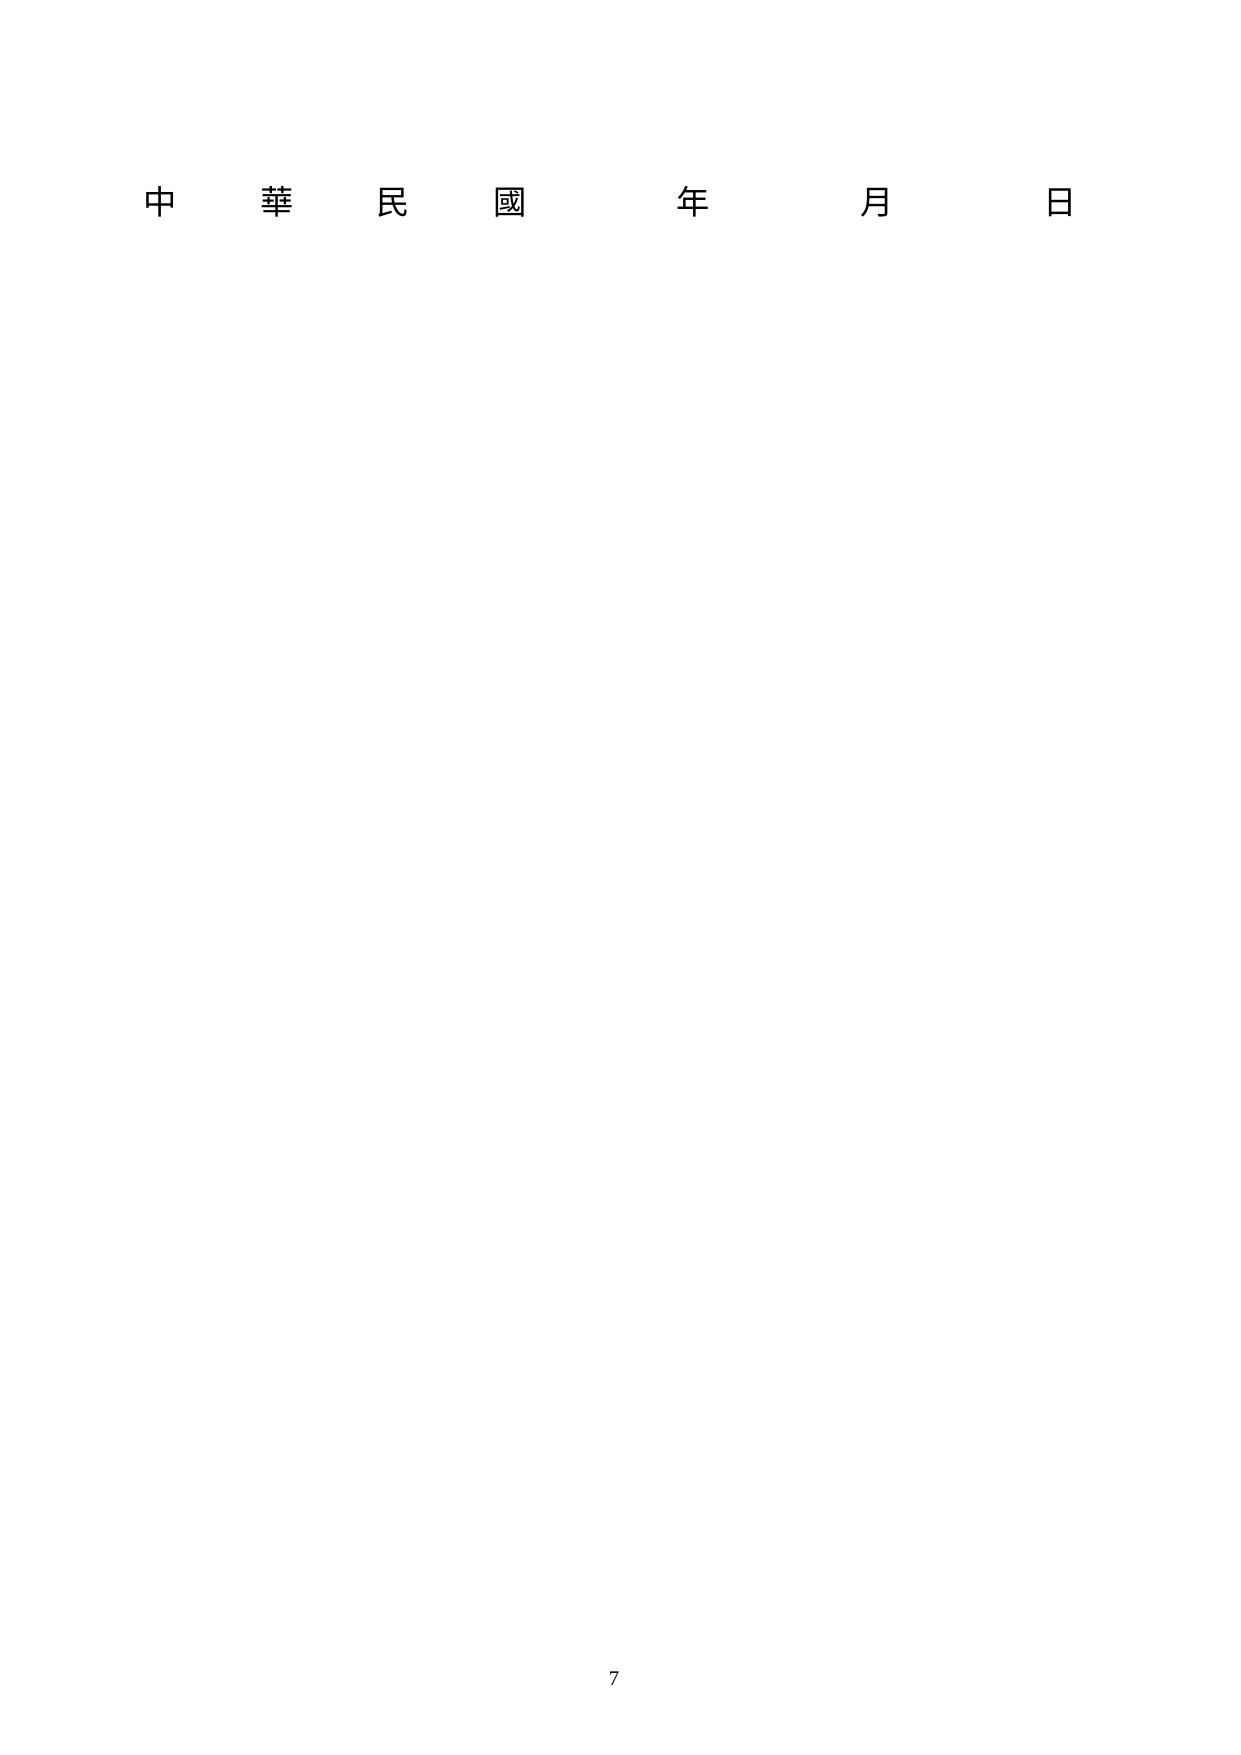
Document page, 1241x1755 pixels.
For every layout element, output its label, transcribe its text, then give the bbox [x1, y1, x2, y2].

text 中 華 民 國 年 月 日 [94, 158, 1125, 221]
